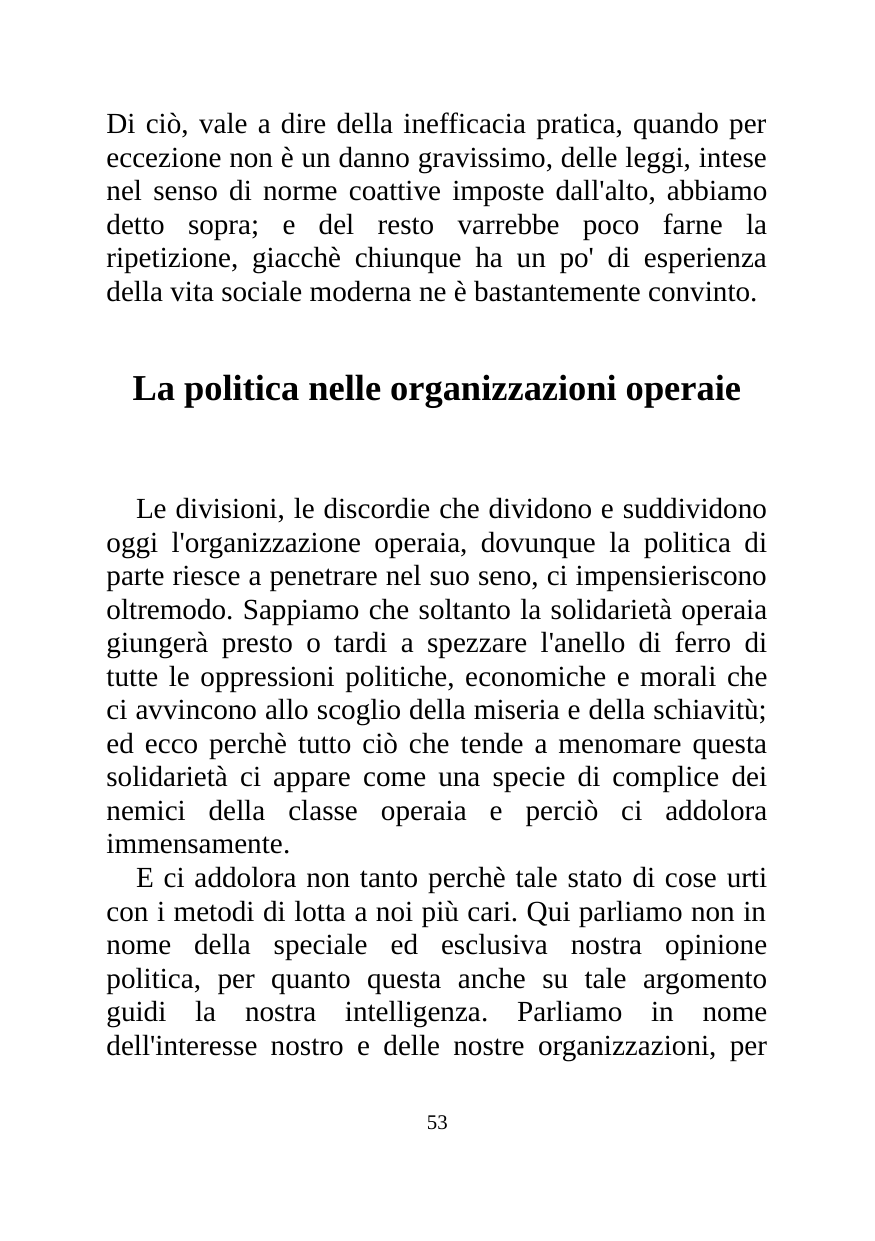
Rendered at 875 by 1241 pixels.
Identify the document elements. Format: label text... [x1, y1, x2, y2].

text E ci addolora non tanto perchè tale stato di cose urti con i metodi di lotta a noi più cari. Qui parliamo non in nome della speciale ed esclusiva nostra opinione politica, per quanto questa anche su tale argomento guidi la nostra intelligenza. Parliamo in nome dell'interesse nostro e delle nostre organizzazioni, per [106, 860, 768, 1061]
text Di ciò, vale a dire della inefficacia pratica, quando per eccezione non è un danno gravissimo, delle leggi, intese nel senso di norme coattive imposte dall'alto, abbiamo detto sopra; e del resto varrebbe poco farne la ripetizione, giacchè chiunque ha un po' di esperienza della vita sociale moderna ne è bastantemente convinto. [106, 106, 768, 307]
text Le divisioni, le discordie che dividono e suddividono oggi l'organizzazione operaia, dovunque la politica di parte riesce a penetrare nel suo seno, ci impensieriscono oltremodo. Sappiamo che soltanto la solidarietà operaia giungerà presto o tardi a spezzare l'anello di ferro di tutte le oppressioni politiche, economiche e morali che ci avvincono allo scoglio della miseria e della schiavitù; ed ecco perchè tutto ciò che tende a menomare questa solidarietà ci appare come una specie di complice dei nemici della classe operaia e perciò ci addolora immensamente. [106, 491, 768, 860]
subtitle La politica nelle organizzazioni operaie [106, 367, 768, 408]
